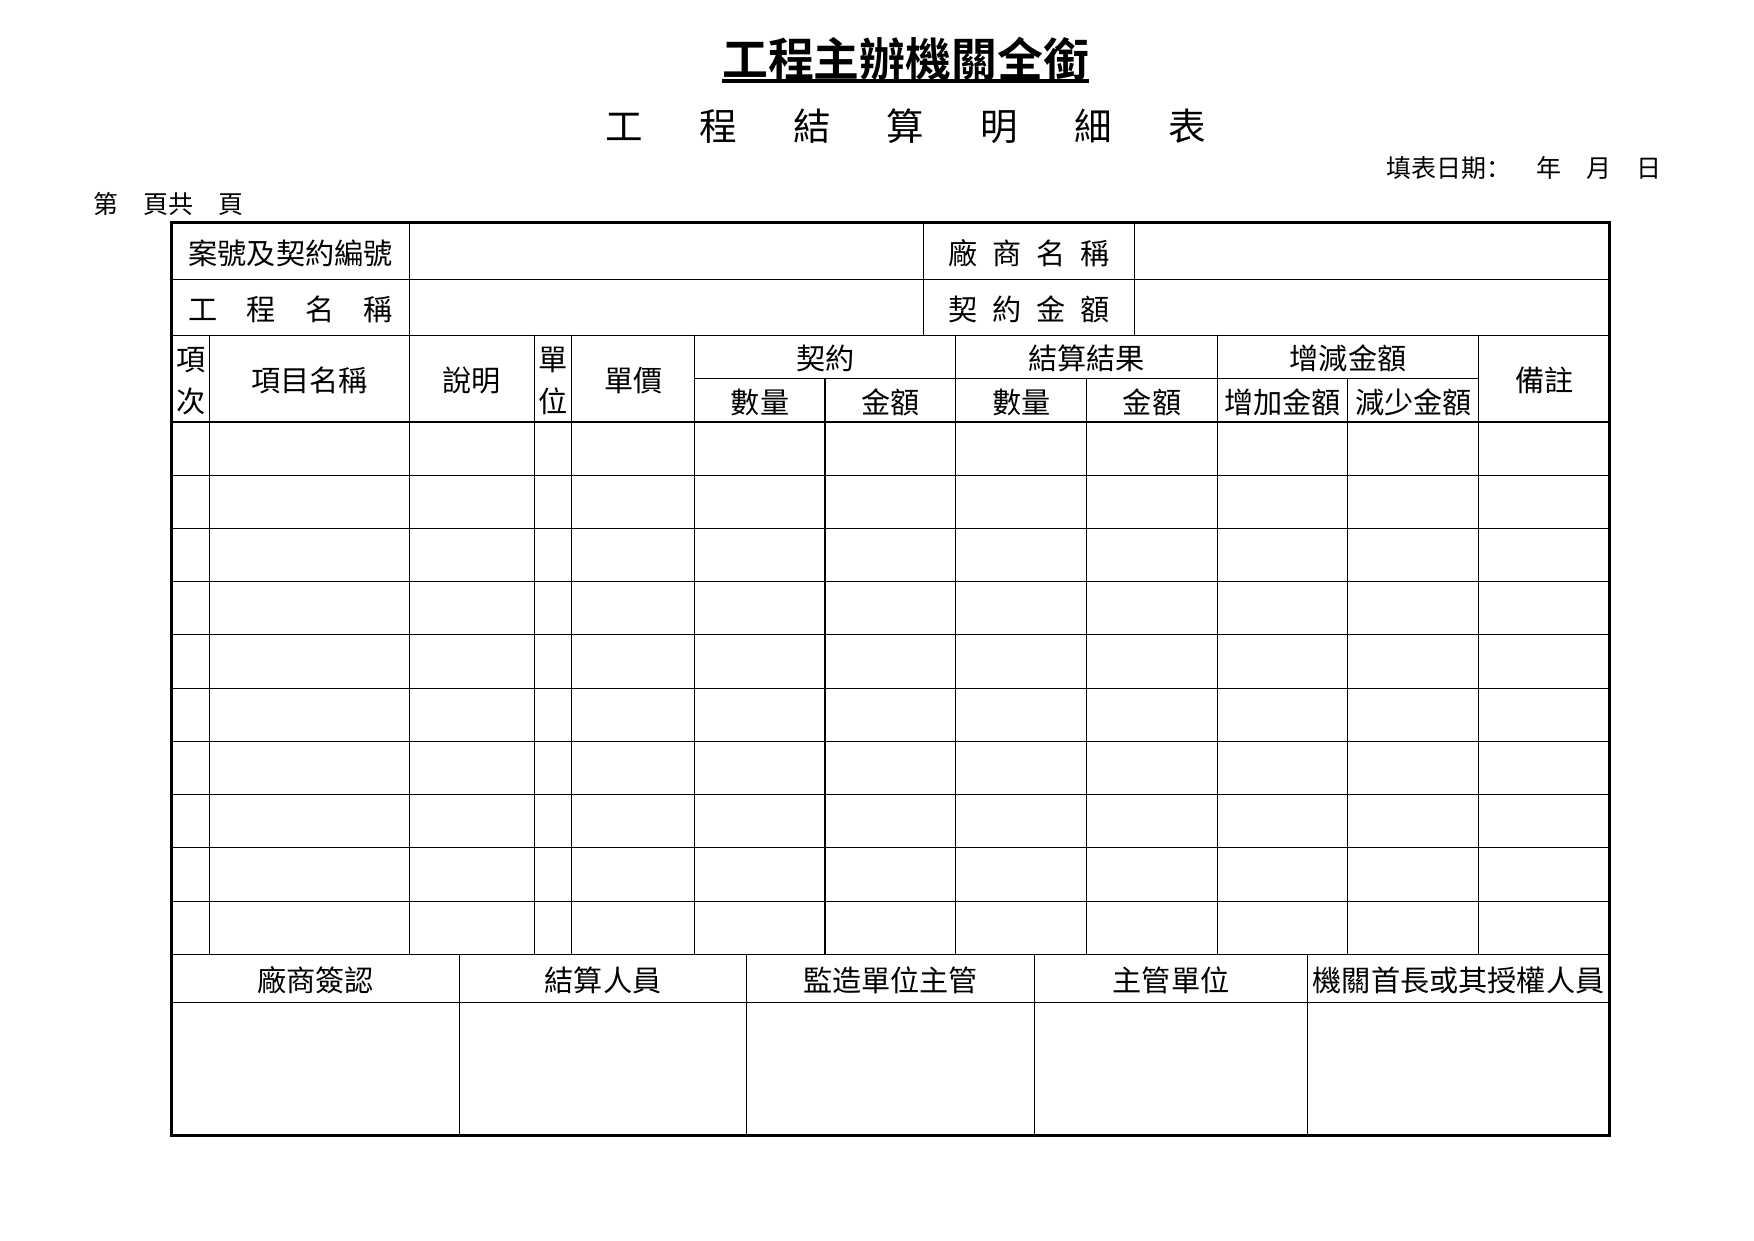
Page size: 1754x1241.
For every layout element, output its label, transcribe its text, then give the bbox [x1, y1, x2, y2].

table_cell [410, 529, 534, 581]
table_cell [535, 582, 571, 634]
table_cell [410, 476, 534, 528]
table_cell 機關首長或其授權人員 [1308, 955, 1608, 1002]
table_cell [956, 795, 1086, 847]
table_cell [956, 529, 1086, 581]
table_cell [1479, 476, 1608, 528]
table_cell [1218, 582, 1347, 634]
table_cell [695, 423, 824, 475]
table_cell [695, 689, 824, 741]
table_cell [956, 689, 1086, 741]
table_cell [1087, 529, 1217, 581]
table_header [1135, 224, 1608, 279]
table_cell [1479, 423, 1608, 475]
table_cell [410, 582, 534, 634]
table_cell 廠商簽認 [173, 955, 459, 1002]
table_cell [572, 742, 694, 794]
table_header 案號及契約編號 [173, 224, 409, 279]
table_cell [173, 529, 209, 581]
table_cell [1218, 423, 1347, 475]
table_cell [173, 582, 209, 634]
table_cell [173, 848, 209, 901]
table_cell [1087, 476, 1217, 528]
table_cell [535, 848, 571, 901]
table_cell [1348, 848, 1478, 901]
table_cell [826, 689, 955, 741]
table_cell [956, 635, 1086, 688]
table_cell [1479, 902, 1608, 954]
table_cell [210, 848, 409, 901]
table_cell 數量 [956, 379, 1086, 421]
table_cell [1087, 902, 1217, 954]
table_cell [1348, 795, 1478, 847]
table_cell [210, 689, 409, 741]
table_cell [173, 902, 209, 954]
table_cell 主管單位 [1035, 955, 1307, 1002]
table_cell [1087, 423, 1217, 475]
table_cell [535, 902, 571, 954]
table_cell [535, 742, 571, 794]
table_cell 備註 [1479, 336, 1608, 421]
table_cell [1479, 582, 1608, 634]
table_cell [1087, 635, 1217, 688]
table_cell [1087, 582, 1217, 634]
table_cell 結算人員 [460, 955, 746, 1002]
table_cell [535, 635, 571, 688]
table_cell [1308, 1003, 1608, 1134]
table_cell [210, 582, 409, 634]
table_cell [410, 742, 534, 794]
table_cell [572, 635, 694, 688]
table_cell [1087, 742, 1217, 794]
table_cell [956, 476, 1086, 528]
table_cell [210, 902, 409, 954]
table_cell [210, 476, 409, 528]
table_cell [1479, 529, 1608, 581]
table_cell [956, 902, 1086, 954]
table_cell [210, 742, 409, 794]
table_cell [695, 476, 824, 528]
table_cell [572, 689, 694, 741]
table_cell [695, 902, 824, 954]
table_cell [1218, 635, 1347, 688]
table_cell [1218, 795, 1347, 847]
table_cell [1218, 848, 1347, 901]
text 工 程 結 算 明 細 表 [94, 109, 1717, 148]
table_cell [826, 635, 955, 688]
table_cell [1348, 582, 1478, 634]
table_cell 增減金額 [1218, 336, 1478, 378]
table_cell [1348, 742, 1478, 794]
table_cell 項次 [173, 336, 209, 421]
table_cell [1218, 476, 1347, 528]
table_cell [1218, 742, 1347, 794]
table_cell [173, 795, 209, 847]
text 填表日期： 年 月 日第 頁共 頁 [94, 148, 1661, 221]
table_cell [410, 280, 923, 335]
table_cell [826, 795, 955, 847]
table_cell [173, 1003, 459, 1134]
table_cell [173, 742, 209, 794]
table_cell [572, 902, 694, 954]
table_cell [826, 423, 955, 475]
table_cell [826, 742, 955, 794]
table_cell [173, 476, 209, 528]
table_cell 單價 [572, 336, 694, 421]
table_cell [210, 635, 409, 688]
table_cell [1348, 689, 1478, 741]
table_cell [535, 476, 571, 528]
table_cell [1348, 902, 1478, 954]
table_cell [695, 795, 824, 847]
table_cell [826, 582, 955, 634]
table_header 廠 商 名 稱 [924, 224, 1134, 279]
table_cell [572, 848, 694, 901]
table_cell [572, 476, 694, 528]
table_cell [695, 529, 824, 581]
table_cell [173, 423, 209, 475]
table_cell [1479, 848, 1608, 901]
table_cell [1348, 635, 1478, 688]
table_cell 工 程 名 稱 [173, 280, 409, 335]
text 工程主辦機關全銜 [94, 44, 1717, 84]
table_cell [173, 635, 209, 688]
table_cell 結算結果 [956, 336, 1217, 378]
table_cell [695, 848, 824, 901]
table_cell [1479, 635, 1608, 688]
table_cell [1087, 848, 1217, 901]
table_cell [695, 582, 824, 634]
table_cell [1479, 689, 1608, 741]
table_cell [410, 795, 534, 847]
table_cell [572, 582, 694, 634]
table_cell [1218, 902, 1347, 954]
table_cell [535, 529, 571, 581]
table_cell 增加金額 [1218, 379, 1347, 421]
table_cell [747, 1003, 1034, 1134]
table_cell [1479, 795, 1608, 847]
table_cell 金額 [826, 379, 955, 421]
table_cell 項目名稱 [210, 336, 409, 421]
table_cell [410, 848, 534, 901]
table_cell [410, 902, 534, 954]
table_cell [210, 795, 409, 847]
table_cell 監造單位主管 [747, 955, 1034, 1002]
table_cell 說明 [410, 336, 534, 421]
table_cell [1348, 529, 1478, 581]
table_cell [410, 689, 534, 741]
table_cell [460, 1003, 746, 1134]
table_cell [695, 635, 824, 688]
table_cell [1218, 529, 1347, 581]
table_cell 契 約 金 額 [924, 280, 1134, 335]
table_cell [210, 423, 409, 475]
table_cell [535, 689, 571, 741]
table_cell [1218, 689, 1347, 741]
table_cell [410, 423, 534, 475]
table_cell 契約 [695, 336, 955, 378]
table_cell [1348, 423, 1478, 475]
table_cell [956, 582, 1086, 634]
table_cell [1135, 280, 1608, 335]
table_cell [1087, 795, 1217, 847]
table_cell [956, 848, 1086, 901]
table_cell [535, 423, 571, 475]
table_cell [1087, 689, 1217, 741]
table_cell [572, 423, 694, 475]
table_cell [1479, 742, 1608, 794]
table_cell [1348, 476, 1478, 528]
table_cell [956, 423, 1086, 475]
table_cell [410, 635, 534, 688]
table_cell 單位 [535, 336, 571, 421]
table_cell [695, 742, 824, 794]
table_cell [826, 848, 955, 901]
table_cell [956, 742, 1086, 794]
table_cell [826, 476, 955, 528]
table_cell 數量 [695, 379, 824, 421]
table_header [410, 224, 923, 279]
table_cell 減少金額 [1348, 379, 1478, 421]
table_cell [826, 902, 955, 954]
table_cell [1035, 1003, 1307, 1134]
table_cell [210, 529, 409, 581]
table_cell [826, 529, 955, 581]
table_cell [173, 689, 209, 741]
table_cell [535, 795, 571, 847]
table_cell 金額 [1087, 379, 1217, 421]
table_cell [572, 795, 694, 847]
table_cell [572, 529, 694, 581]
